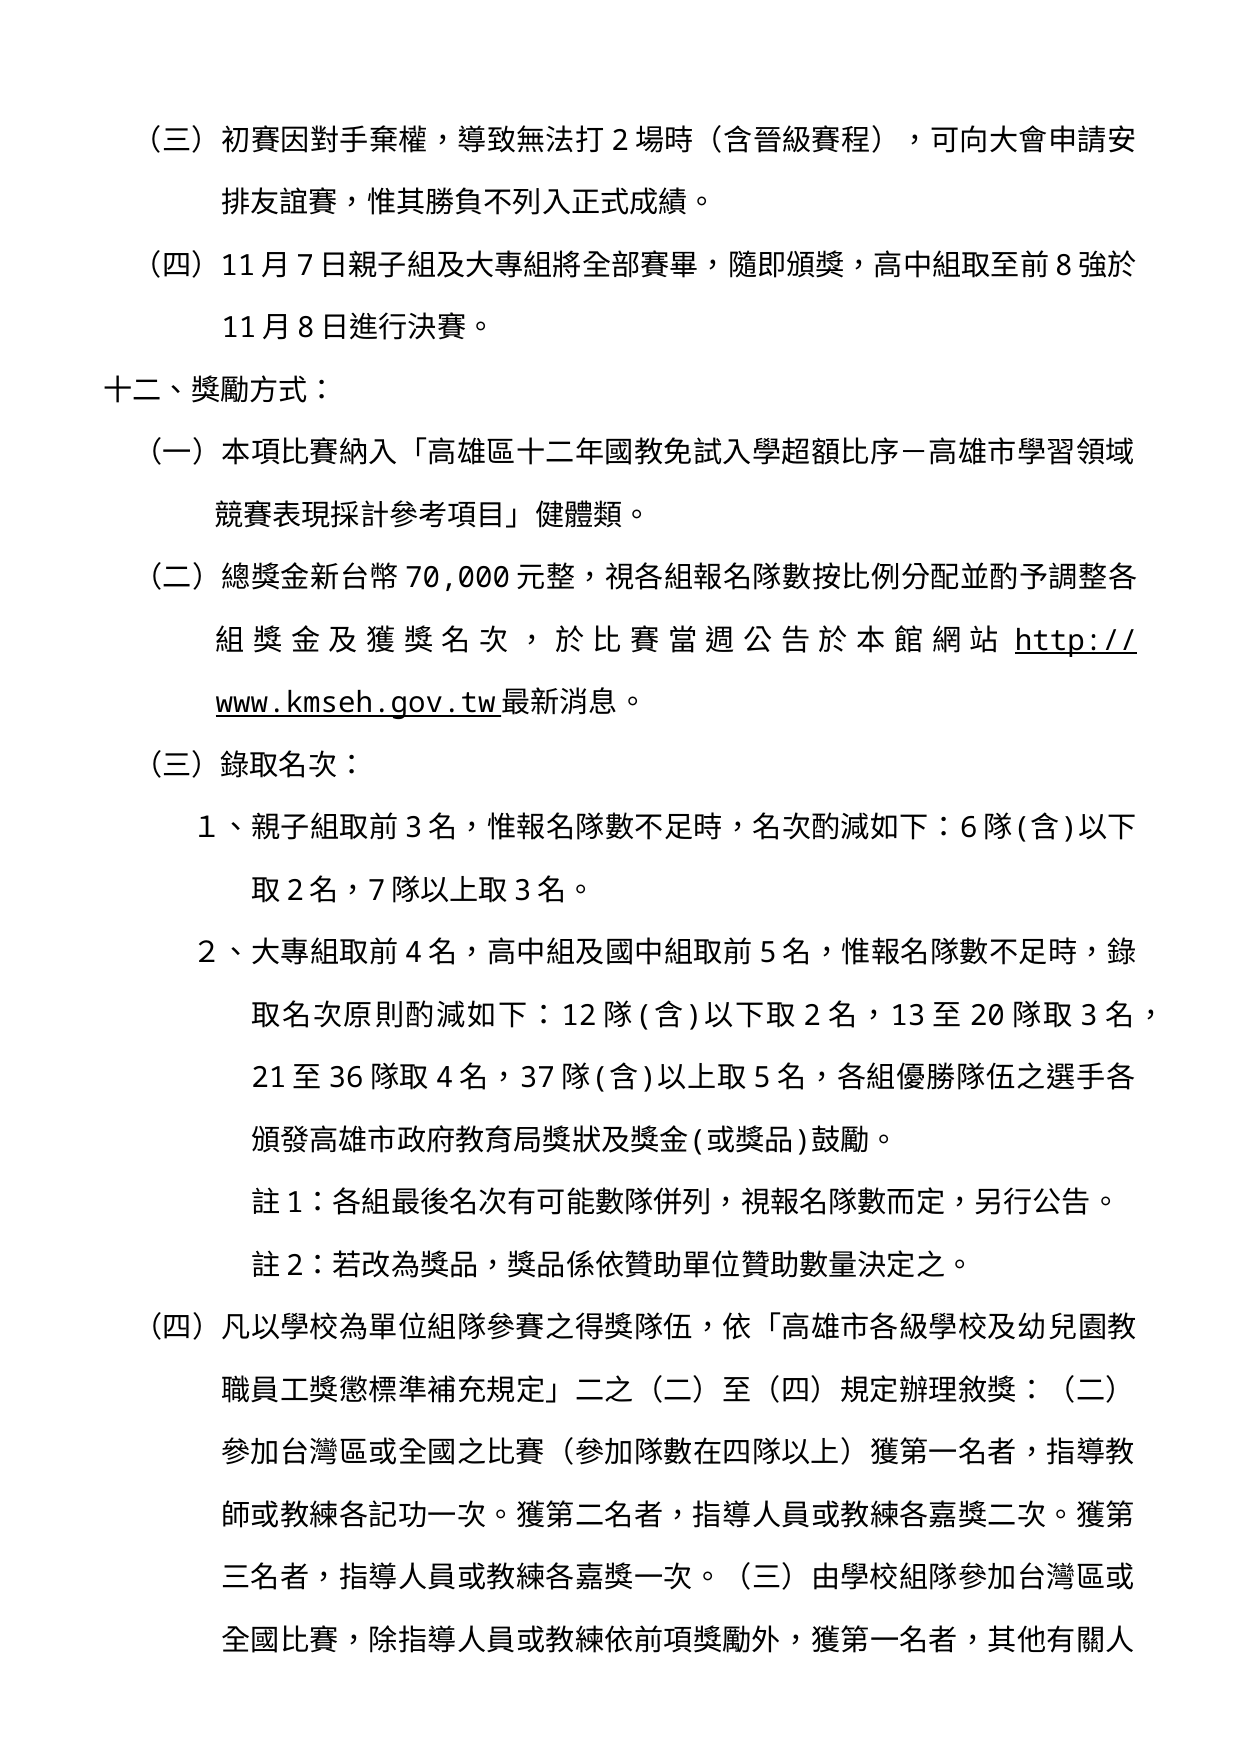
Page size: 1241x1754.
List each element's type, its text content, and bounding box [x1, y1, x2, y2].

text （四）11月7日親子組及大專組將全部賽畢，隨即頒獎，高中組取至前8強於11月8日進行決賽。 [133, 221, 1137, 346]
text ２、大專組取前4名，高中組及國中組取前5名，惟報名隊數不足時，錄取名次原則酌減如下：12隊(含)以下取2名，13至20隊取3名，21至36隊取4名，37隊(含)以上取5名，各組優勝隊伍之選手各頒發高雄市政府教育局獎狀及獎金(或獎品)鼓勵。 [192, 908, 1137, 1158]
text 註1：各組最後名次有可能數隊併列，視報名隊數而定，另行公告。 [242, 1158, 1137, 1221]
text （四）凡以學校為單位組隊參賽之得獎隊伍，依「高雄市各級學校及幼兒園教職員工獎懲標準補充規定」二之（二）至（四）規定辦理敘獎：（二）參加台灣區或全國之比賽（參加隊數在四隊以上）獲第一名者，指導教師或教練各記功一次。獲第二名者，指導人員或教練各嘉獎二次。獲第三名者，指導人員或教練各嘉獎一次。（三）由學校組隊參加台灣區或全國比賽，除指導人員或教練依前項獎勵外，獲第一名者，其他有關人員一-三人各嘉獎一次；獲第二名者，其他有關人員一-二人各嘉獎一次；獲第三名者，其他有關人員一人嘉獎一次。以上有關人員均含校長。（四）第(一)、(二)項敘獎之指導人員或教練最多二人。 [133, 1283, 1137, 1658]
text 十二、獎勵方式： [103, 346, 1137, 408]
text （三）錄取名次： [133, 721, 1137, 783]
text （二）總獎金新台幣70,000元整，視各組報名隊數按比例分配並酌予調整各組獎金及獲獎名次，於比賽當週公告於本館網站http://www.kmseh.gov.tw最新消息。 [133, 533, 1137, 721]
text １、親子組取前3名，惟報名隊數不足時，名次酌減如下：6隊(含)以下取2名，7隊以上取3名。 [192, 783, 1137, 908]
text （一）本項比賽納入「高雄區十二年國教免試入學超額比序－高雄市學習領域競賽表現採計參考項目」健體類。 [133, 408, 1137, 533]
text 註2：若改為獎品，獎品係依贊助單位贊助數量決定之。 [242, 1221, 1137, 1283]
text （三）初賽因對手棄權，導致無法打2場時（含晉級賽程），可向大會申請安排友誼賽，惟其勝負不列入正式成績。 [133, 96, 1137, 221]
